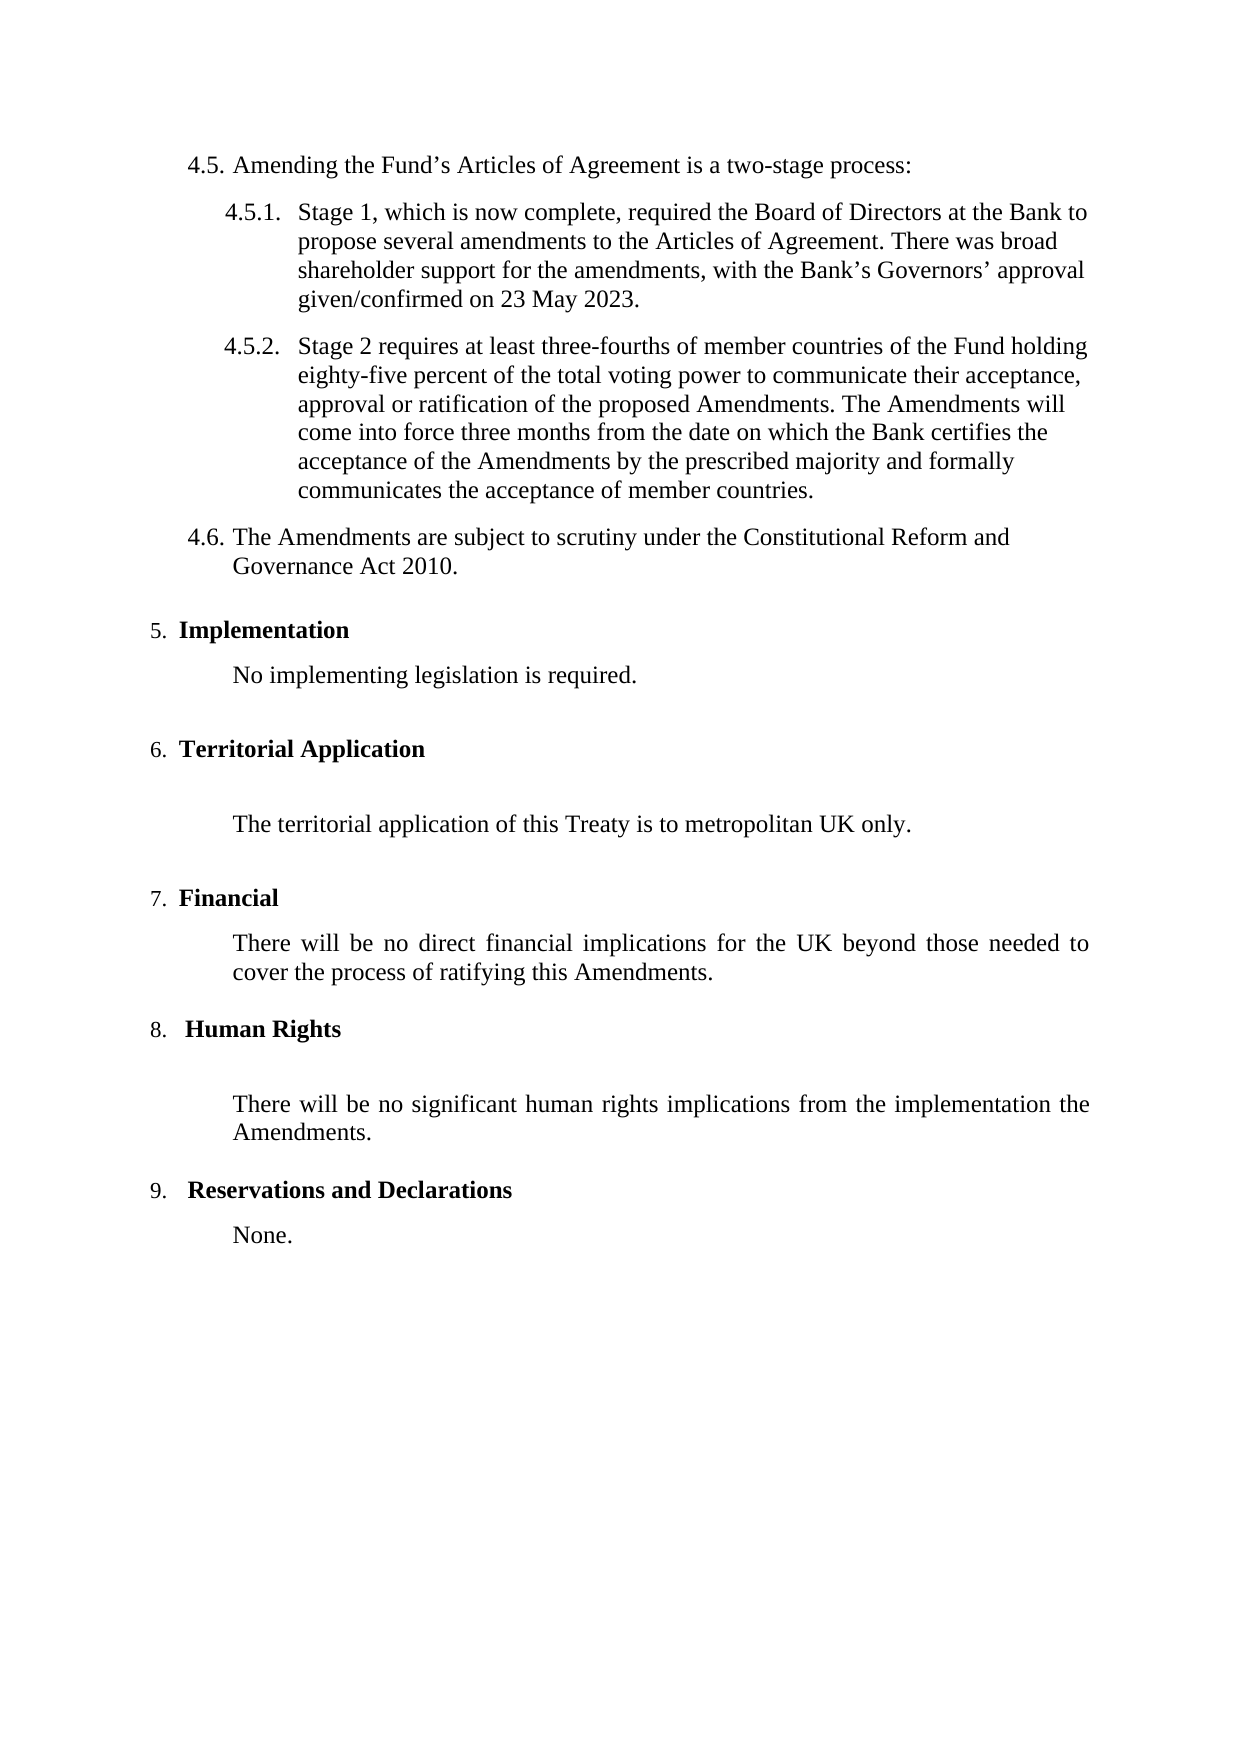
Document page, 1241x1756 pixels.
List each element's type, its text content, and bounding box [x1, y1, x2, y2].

list There will be no significant human rights implications from the implementation the Amendments. [232, 1089, 1091, 1146]
list Implementation [150, 615, 1091, 644]
list The Amendments are subject to scrutiny under the Constitutional Reform and Governance Act 2010. [187, 522, 1091, 580]
list Reservations and Declarations [150, 1175, 1091, 1204]
list Territorial Application [150, 734, 1091, 763]
list Financial [150, 883, 1091, 912]
list None. [232, 1220, 1091, 1249]
list Human Rights [150, 1014, 1091, 1043]
list The territorial application of this Treaty is to metropolitan UK only. [232, 809, 1091, 837]
list No implementing legislation is required. [232, 660, 1091, 689]
list Amending the Fund’s Articles of Agreement is a two-stage process: [187, 150, 1091, 179]
list Stage 1, which is now complete, required the Board of Directors at the Bank to propose several amendments to the Articles of Agreement. There was broad shareholder support for the amendments, with the Bank’s Governors’ approval given/confirmed on 23 May 2023. [225, 197, 1091, 312]
list There will be no direct financial implications for the UK beyond those needed to cover the process of ratifying this Amendments. [232, 928, 1091, 986]
list Stage 2 requires at least three-fourths of member countries of the Fund holding eighty-five percent of the total voting power to communicate their acceptance, approval or ratification of the proposed Amendments. The Amendments will come into force three months from the date on which the Bank certifies the acceptance of the Amendments by the prescribed majority and formally communicates the acceptance of member countries. [224, 331, 1091, 504]
